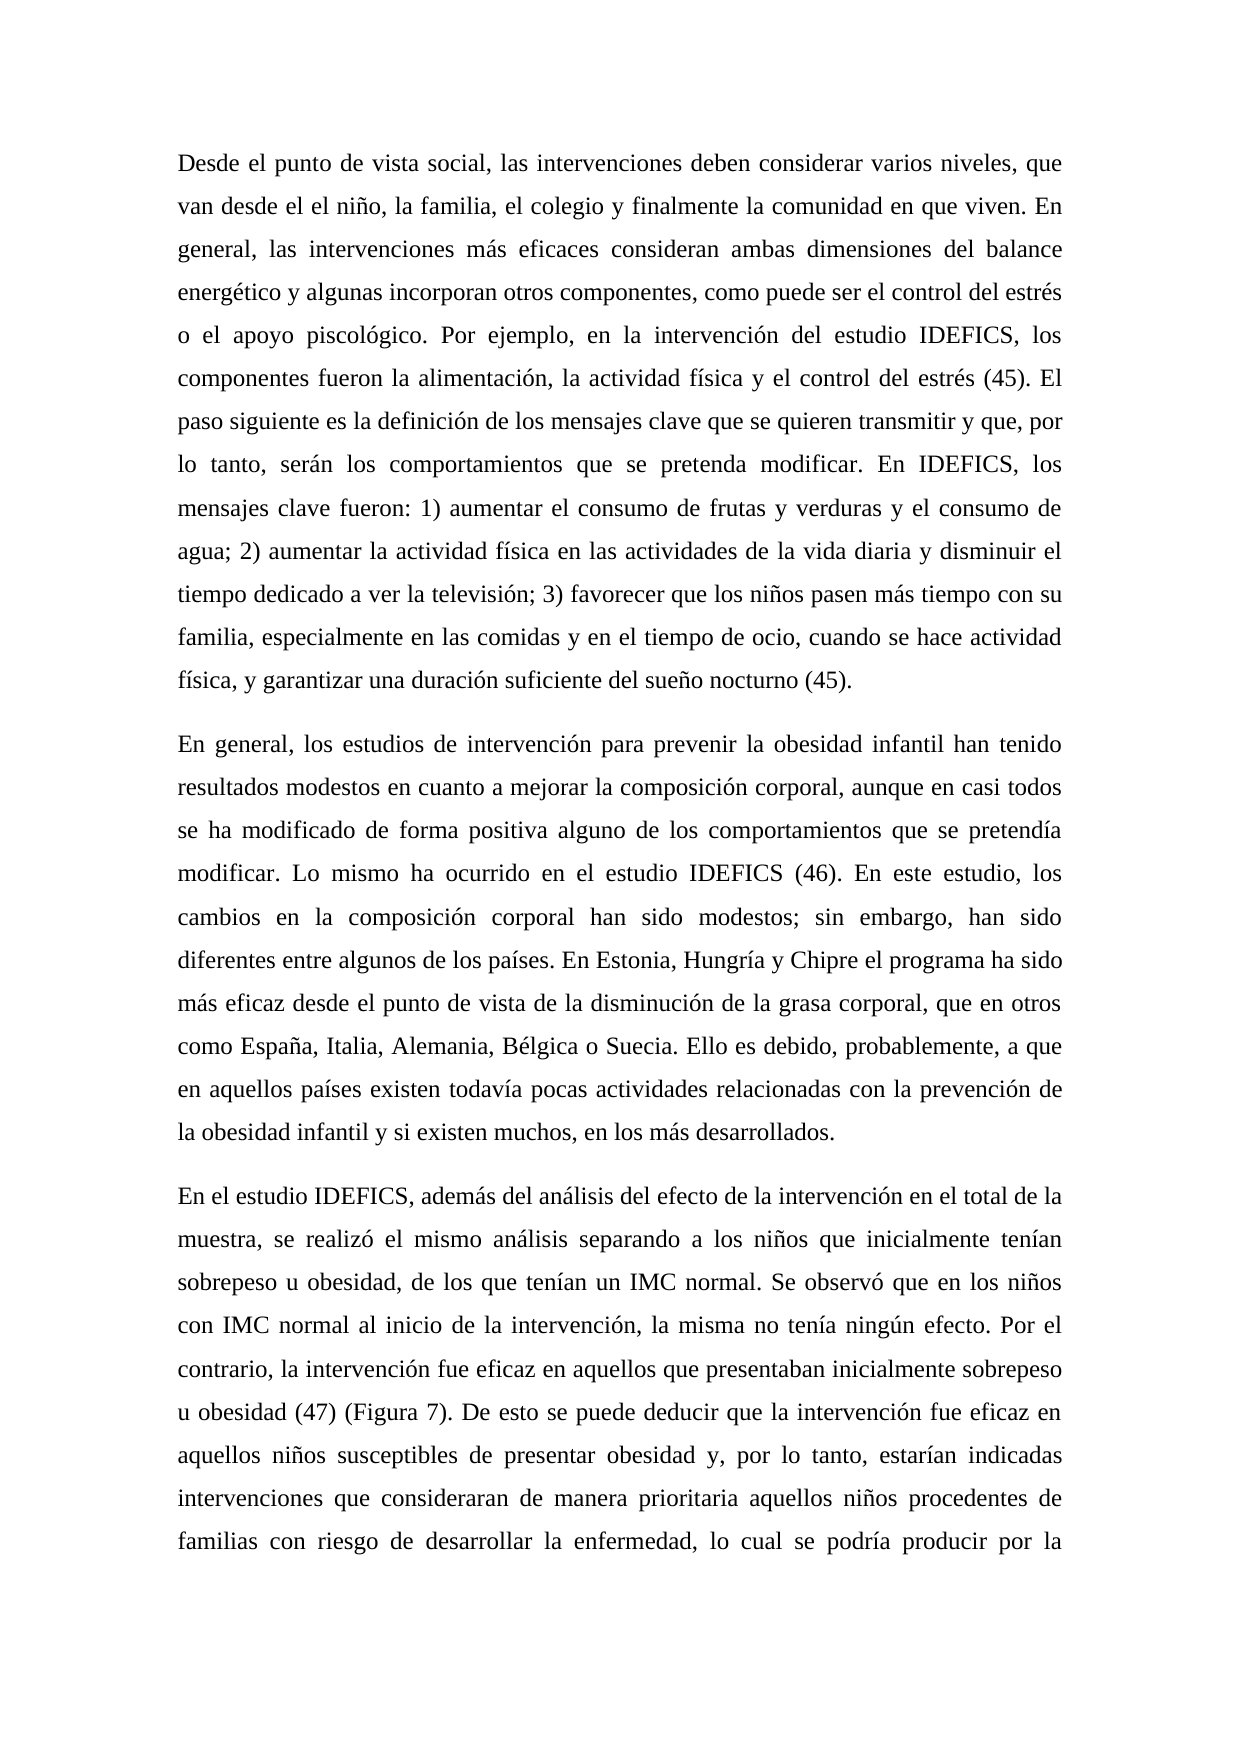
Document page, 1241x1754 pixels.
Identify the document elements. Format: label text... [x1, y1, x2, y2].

text Desde el punto de vista social, las intervenciones deben considerar varios niveles, que van desde el el niño, la familia, el colegio y finalmente la comunidad en que viven. En general, las intervenciones más eficaces consideran ambas dimensiones del balance energético y algunas incorporan otros componentes, como puede ser el control del estrés o el apoyo piscológico. Por ejemplo, en la intervención del estudio IDEFICS, los componentes fueron la alimentación, la actividad física y el control del estrés (45). El paso siguiente es la definición de los mensajes clave que se quieren transmitir y que, por lo tanto, serán los comportamientos que se pretenda modificar. En IDEFICS, los mensajes clave fueron: 1) aumentar el consumo de frutas y verduras y el consumo de agua; 2) aumentar la actividad física en las actividades de la vida diaria y disminuir el tiempo dedicado a ver la televisión; 3) favorecer que los niños pasen más tiempo con su familia, especialmente en las comidas y en el tiempo de ocio, cuando se hace actividad física, y garantizar una duración suficiente del sueño nocturno (45). [177, 148, 1063, 694]
text En el estudio IDEFICS, además del análisis del efecto de la intervención en el total de la muestra, se realizó el mismo análisis separando a los niños que inicialmente tenían sobrepeso u obesidad, de los que tenían un IMC normal. Se observó que en los niños con IMC normal al inicio de la intervención, la misma no tenía ningún efecto. Por el contrario, la intervención fue eficaz en aquellos que presentaban inicialmente sobrepeso u obesidad (47) (Figura 7). De esto se puede deducir que la intervención fue eficaz en aquellos niños susceptibles de presentar obesidad y, por lo tanto, estarían indicadas intervenciones que consideraran de manera prioritaria aquellos niños procedentes de familias con riesgo de desarrollar la enfermedad, lo cual se podría producir por la [177, 1181, 1063, 1555]
text En general, los estudios de intervención para prevenir la obesidad infantil han tenido resultados modestos en cuanto a mejorar la composición corporal, aunque en casi todos se ha modificado de forma positiva alguno de los comportamientos que se pretendía modificar. Lo mismo ha ocurrido en el estudio IDEFICS (46). En este estudio, los cambios en la composición corporal han sido modestos; sin embargo, han sido diferentes entre algunos de los países. En Estonia, Hungría y Chipre el programa ha sido más eficaz desde el punto de vista de la disminución de la grasa corporal, que en otros como España, Italia, Alemania, Bélgica o Suecia. Ello es debido, probablemente, a que en aquellos países existen todavía pocas actividades relacionadas con la prevención de la obesidad infantil y si existen muchos, en los más desarrollados. [177, 729, 1063, 1146]
